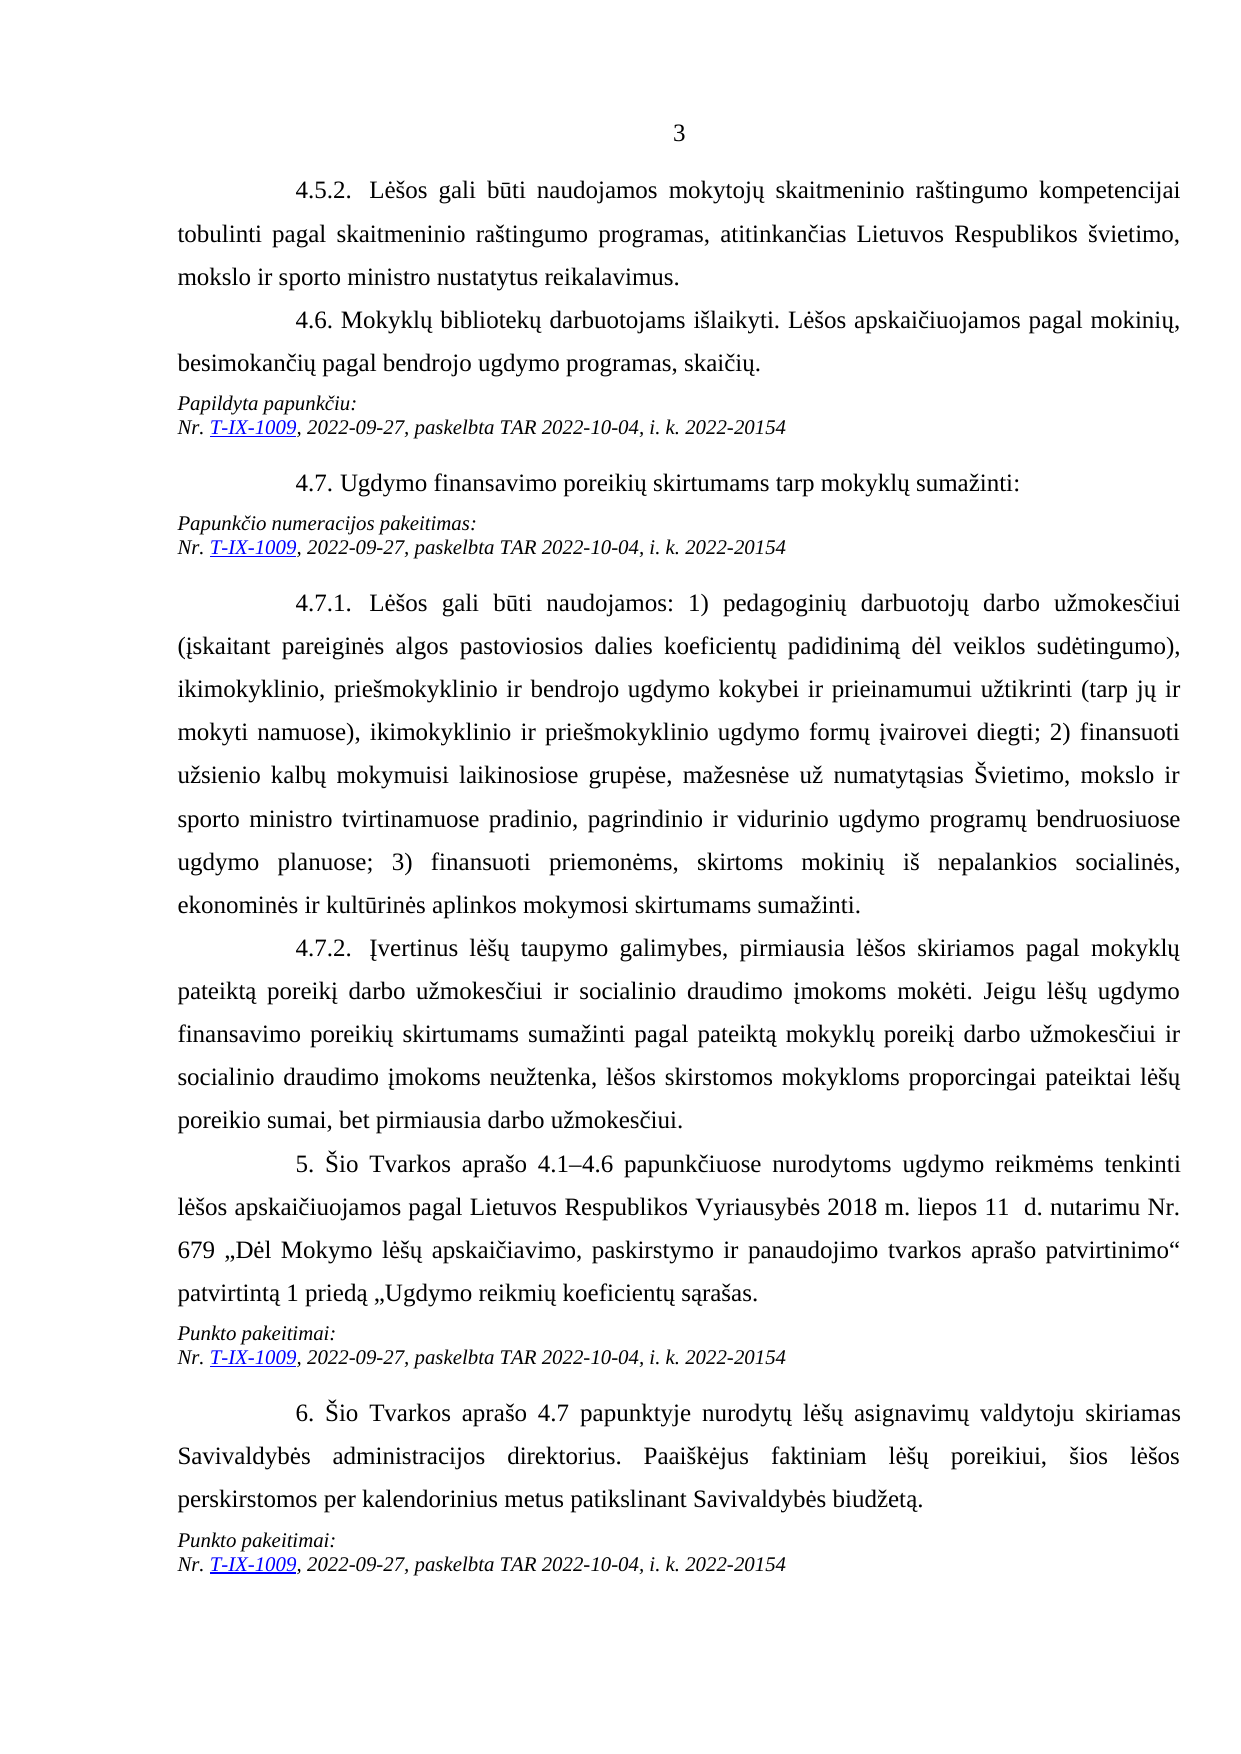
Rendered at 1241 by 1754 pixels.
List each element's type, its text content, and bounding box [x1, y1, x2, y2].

text Nr. T-IX-1009, 2022-09-27, paskelbta TAR 2022-10-04, i. k. 2022-20154 [177, 1552, 1181, 1576]
text 4.7.2. Įvertinus lėšų taupymo galimybes, pirmiausia lėšos skiriamos pagal mokyklų pateiktą poreikį darbo užmokesčiui ir socialinio draudimo įmokoms mokėti. Jeigu lėšų ugdymo finansavimo poreikių skirtumams sumažinti pagal pateiktą mokyklų poreikį darbo užmokesčiui ir socialinio draudimo įmokoms neužtenka, lėšos skirstomos mokykloms proporcingai pateiktai lėšų poreikio sumai, bet pirmiausia darbo užmokesčiui. [177, 933, 1181, 1134]
text Papildyta papunkčiu: [177, 391, 1181, 415]
subtitle 5. Šio Tvarkos aprašo 4.1–4.6 papunkčiuose nurodytoms ugdymo reikmėms tenkinti lėšos apskaičiuojamos pagal Lietuvos Respublikos Vyriausybės 2018 m. liepos 11 d. nutarimu Nr. 679 „Dėl Mokymo lėšų apskaičiavimo, paskirstymo ir panaudojimo tvarkos aprašo patvirtinimo“ patvirtintą 1 priedą „Ugdymo reikmių koeficientų sąrašas. [177, 1149, 1181, 1307]
text 4.5.2. Lėšos gali būti naudojamos mokytojų skaitmeninio raštingumo kompetencijai tobulinti pagal skaitmeninio raštingumo programas, atitinkančias Lietuvos Respublikos švietimo, mokslo ir sporto ministro nustatytus reikalavimus. [177, 176, 1181, 291]
text Nr. T-IX-1009, 2022-09-27, paskelbta TAR 2022-10-04, i. k. 2022-20154 [177, 1345, 1181, 1369]
text 4.6. Mokyklų bibliotekų darbuotojams išlaikyti. Lėšos apskaičiuojamos pagal mokinių, besimokančių pagal bendrojo ugdymo programas, skaičių. [177, 305, 1181, 377]
text Nr. T-IX-1009, 2022-09-27, paskelbta TAR 2022-10-04, i. k. 2022-20154 [177, 415, 1181, 439]
text Papunkčio numeracijos pakeitimas: [177, 511, 1181, 535]
text Punkto pakeitimai: [177, 1527, 1181, 1552]
text Nr. T-IX-1009, 2022-09-27, paskelbta TAR 2022-10-04, i. k. 2022-20154 [177, 535, 1181, 559]
text 4.7.1. Lėšos gali būti naudojamos: 1) pedagoginių darbuotojų darbo užmokesčiui (įskaitant pareiginės algos pastoviosios dalies koeficientų padidinimą dėl veiklos sudėtingumo), ikimokyklinio, priešmokyklinio ir bendrojo ugdymo kokybei ir prieinamumui užtikrinti (tarp jų ir mokyti namuose), ikimokyklinio ir priešmokyklinio ugdymo formų įvairovei diegti; 2) finansuoti užsienio kalbų mokymuisi laikinosiose grupėse, mažesnėse už numatytąsias Švietimo, mokslo ir sporto ministro tvirtinamuose pradinio, pagrindinio ir vidurinio ugdymo programų bendruosiuose ugdymo planuose; 3) finansuoti priemonėms, skirtoms mokinių iš nepalankios socialinės, ekonominės ir kultūrinės aplinkos mokymosi skirtumams sumažinti. [177, 588, 1181, 919]
subtitle 6. Šio Tvarkos aprašo 4.7 papunktyje nurodytų lėšų asignavimų valdytoju skiriamas Savivaldybės administracijos direktorius. Paaiškėjus faktiniam lėšų poreikiui, šios lėšos perskirstomos per kalendorinius metus patikslinant Savivaldybės biudžetą. [177, 1398, 1181, 1513]
text 4.7. Ugdymo finansavimo poreikių skirtumams tarp mokyklų sumažinti: [177, 468, 1181, 497]
text Punkto pakeitimai: [177, 1321, 1181, 1345]
